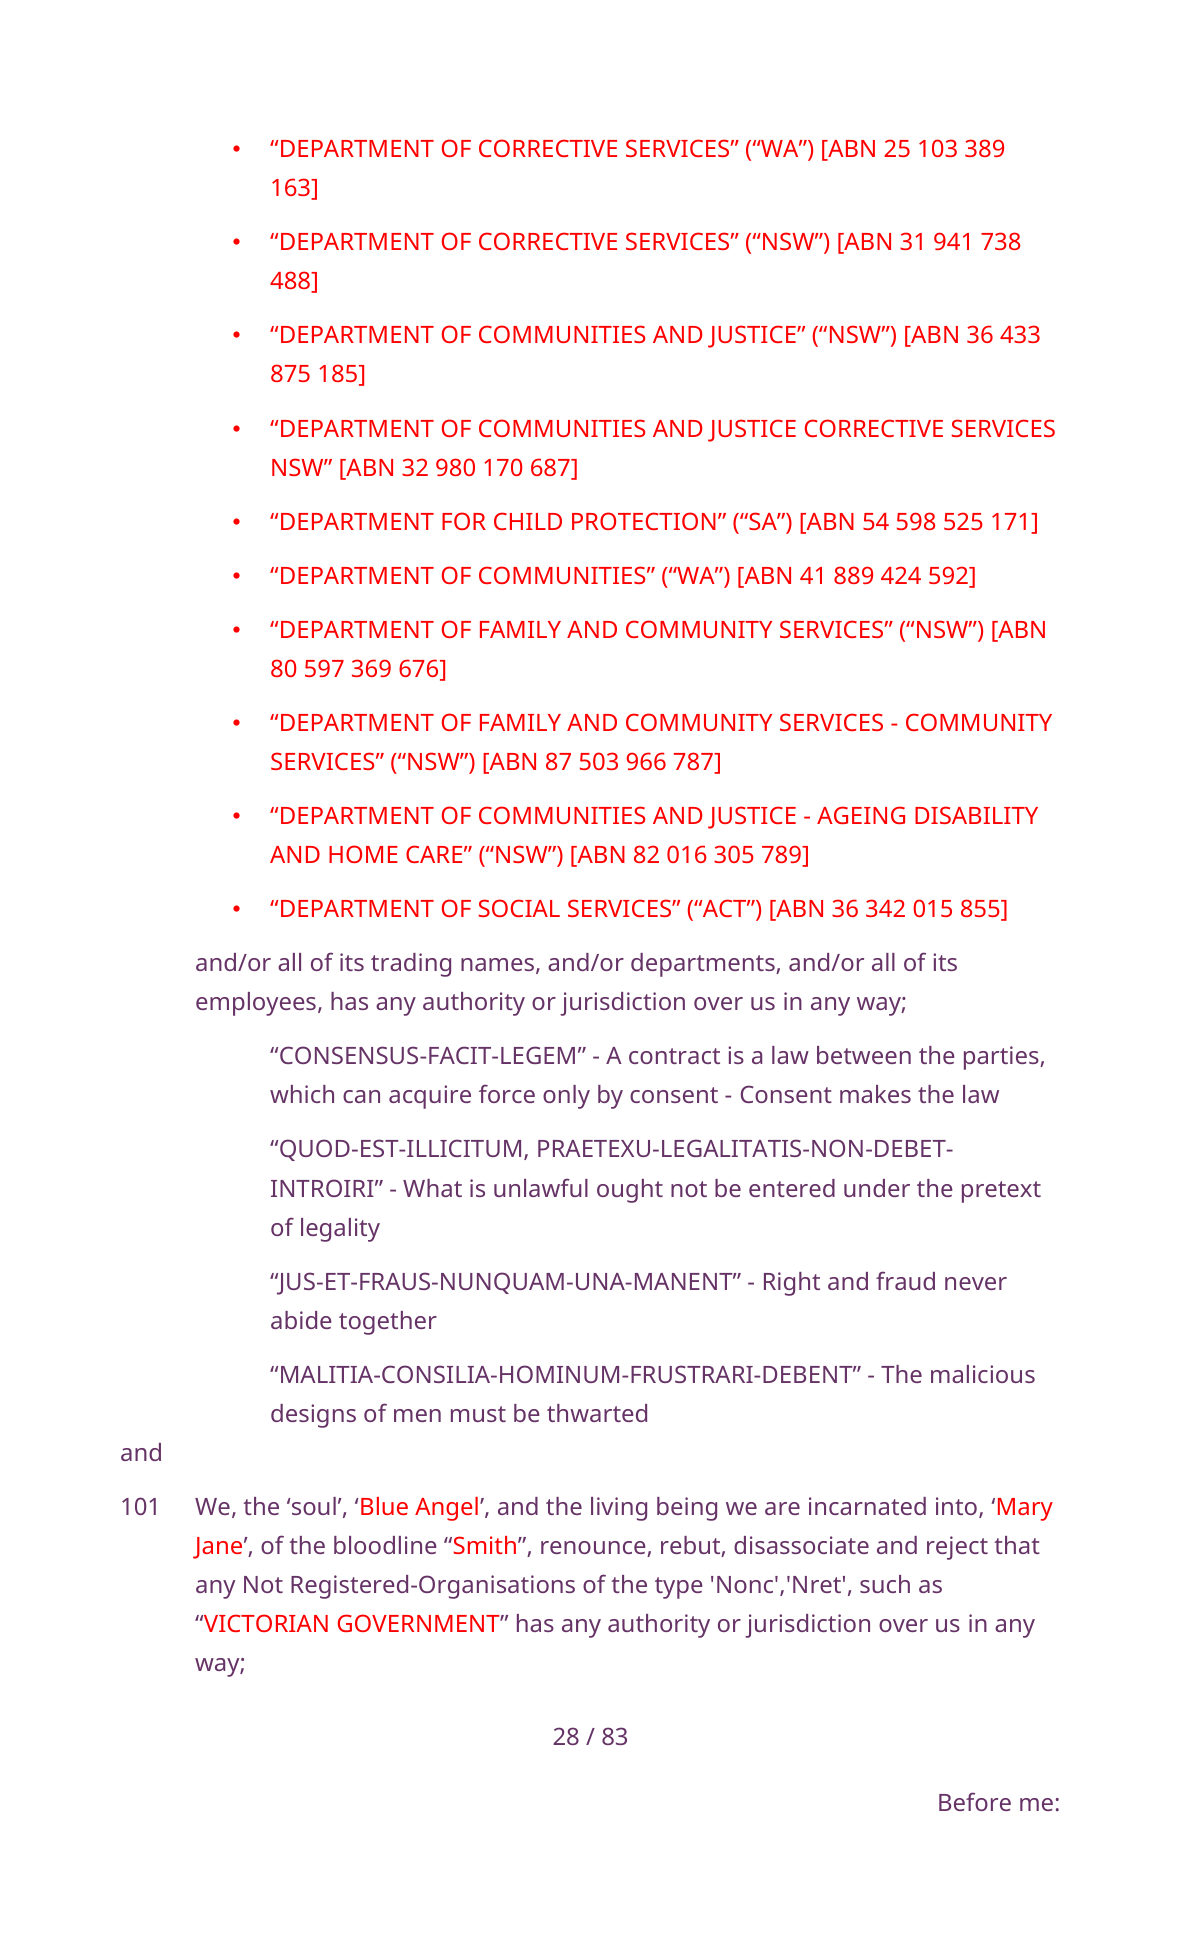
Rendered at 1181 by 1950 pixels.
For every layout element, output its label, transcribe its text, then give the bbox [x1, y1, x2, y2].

list “QUOD-EST-ILLICITUM, PRAETEXU-LEGALITATIS-NON-DEBET-INTROIRI” - What is unlawful ought not be entered under the pretext of legality [232, 1132, 1061, 1243]
list “Consensus-facit-legem” - A contract is a law between the parties, which can acquire force only by consent - Consent makes the law [232, 1039, 1061, 1111]
list “DEPARTMENT OF COMMUNITIES” (“WA”) [ABN 41 889 424 592] [232, 558, 1061, 591]
list We, the ‘soul’, ‘Blue Angel’, and the living being we are incarnated into, ‘Mary Jane’, of the bloodline “Smith”, renounce, rebut, disassociate and reject that any Not Registered-Organisations of the type 'Nonc','Nret', such as “VICTORIAN GOVERNMENT” has any authority or jurisdiction over us in any way; [120, 1490, 1061, 1679]
list “DEPARTMENT OF SOCIAL SERVICES” (“ACT”) [ABN 36 342 015 855] [232, 892, 1061, 924]
list and [120, 1436, 1061, 1468]
list “DEPARTMENT OF COMMUNITIES AND JUSTICE - AGEING DISABILITY AND HOME CARE” (“NSW”) [ABN 82 016 305 789] [232, 799, 1061, 871]
list “DEPARTMENT OF CORRECTIVE SERVICES” (“WA”) [ABN 25 103 389 163] [232, 132, 1061, 204]
list “DEPARTMENT OF COMMUNITIES AND JUSTICE” (“NSW”) [ABN 36 433 875 185] [232, 318, 1061, 390]
list “DEPARTMENT OF FAMILY AND COMMUNITY SERVICES” (“NSW”) [ABN 80 597 369 676] [232, 613, 1061, 684]
list “MALITIA-CONSILIA-HOMINUM-FRUSTRARI-DEBENT” - The malicious designs of men must be thwarted [232, 1358, 1061, 1429]
list “DEPARTMENT OF COMMUNITIES AND JUSTICE CORRECTIVE SERVICES NSW” [ABN 32 980 170 687] [232, 411, 1061, 483]
list and/or all of its trading names, and/or departments, and/or all of its employees, has any authority or jurisdiction over us in any way; [157, 946, 1061, 1018]
list “DEPARTMENT OF FAMILY AND COMMUNITY SERVICES - COMMUNITY SERVICES” (“NSW”) [ABN 87 503 966 787] [232, 706, 1061, 777]
list “JUS-ET-FRAUS-NUNQUAM-UNA-MANENT” - Right and fraud never abide together [232, 1264, 1061, 1336]
list “DEPARTMENT OF CORRECTIVE SERVICES” (“NSW”) [ABN 31 941 738 488] [232, 225, 1061, 297]
list “DEPARTMENT FOR CHILD PROTECTION” (“SA”) [ABN 54 598 525 171] [232, 504, 1061, 537]
